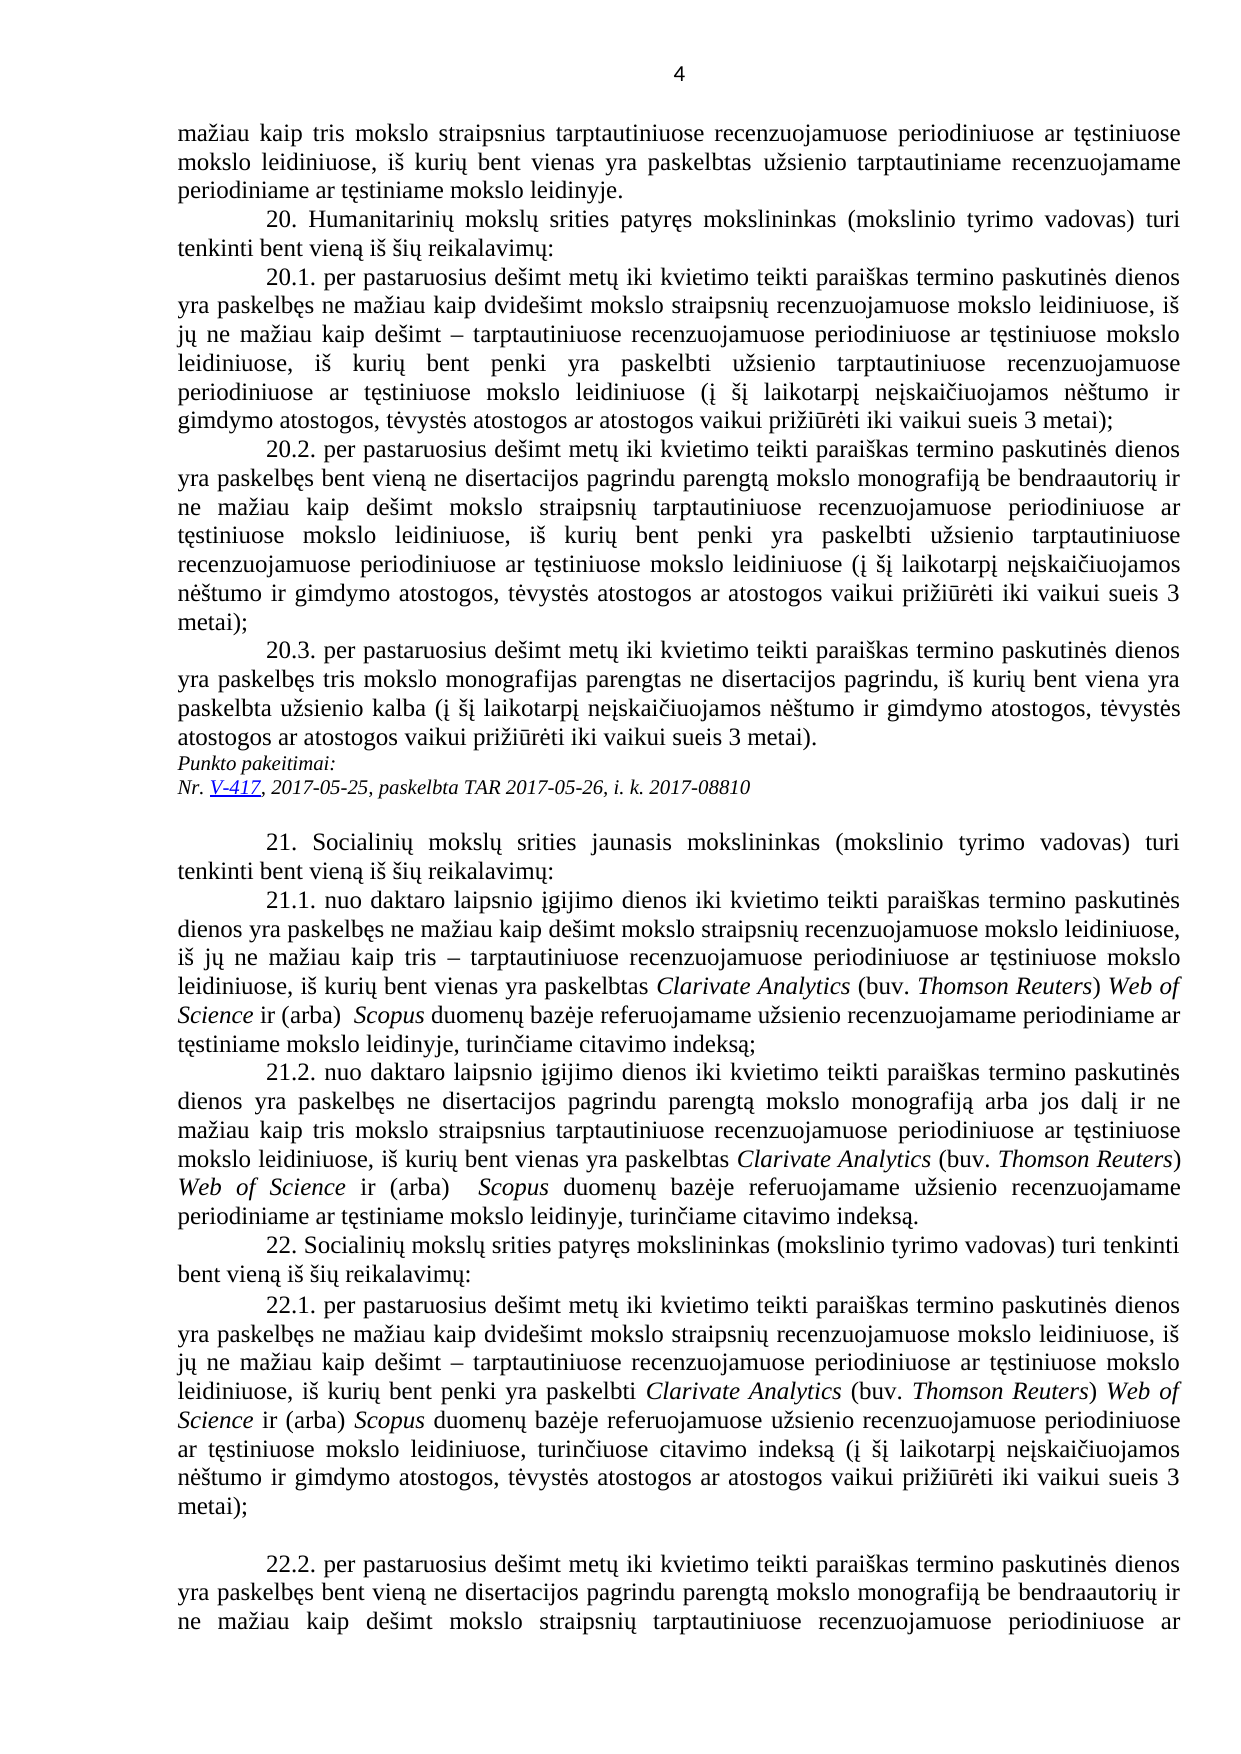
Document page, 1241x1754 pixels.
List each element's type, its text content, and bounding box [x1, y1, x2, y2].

text 22.1. per pastaruosius dešimt metų iki kvietimo teikti paraiškas termino paskutinės dienos yra paskelbęs ne mažiau kaip dvidešimt mokslo straipsnių recenzuojamuose mokslo leidiniuose, iš jų ne mažiau kaip dešimt – tarptautiniuose recenzuojamuose periodiniuose ar tęstiniuose mokslo leidiniuose, iš kurių bent penki yra paskelbti Clarivate Analytics (buv. Thomson Reuters) Web of Science ir (arba) Scopus duomenų bazėje referuojamuose užsienio recenzuojamuose periodiniuose ar tęstiniuose mokslo leidiniuose, turinčiuose citavimo indeksą (į šį laikotarpį neįskaičiuojamos nėštumo ir gimdymo atostogos, tėvystės atostogos ar atostogos vaikui prižiūrėti iki vaikui sueis 3 metai); [177, 1290, 1181, 1520]
text mažiau kaip tris mokslo straipsnius tarptautiniuose recenzuojamuose periodiniuose ar tęstiniuose mokslo leidiniuose, iš kurių bent vienas yra paskelbtas užsienio tarptautiniame recenzuojamame periodiniame ar tęstiniame mokslo leidinyje. [177, 118, 1181, 204]
text 21.1. nuo daktaro laipsnio įgijimo dienos iki kvietimo teikti paraiškas termino paskutinės dienos yra paskelbęs ne mažiau kaip dešimt mokslo straipsnių recenzuojamuose mokslo leidiniuose, iš jų ne mažiau kaip tris – tarptautiniuose recenzuojamuose periodiniuose ar tęstiniuose mokslo leidiniuose, iš kurių bent vienas yra paskelbtas Clarivate Analytics (buv. Thomson Reuters) Web of Science ir (arba) Scopus duomenų bazėje referuojamame užsienio recenzuojamame periodiniame ar tęstiniame mokslo leidinyje, turinčiame citavimo indeksą; [177, 885, 1181, 1057]
text 22.2. per pastaruosius dešimt metų iki kvietimo teikti paraiškas termino paskutinės dienos yra paskelbęs bent vieną ne disertacijos pagrindu parengtą mokslo monografiją be bendraautorių ir ne mažiau kaip dešimt mokslo straipsnių tarptautiniuose recenzuojamuose periodiniuose ar [177, 1549, 1181, 1635]
text 22. Socialinių mokslų srities patyręs mokslininkas (mokslinio tyrimo vadovas) turi tenkinti bent vieną iš šių reikalavimų: [177, 1230, 1181, 1287]
text Nr. V-417, 2017-05-25, paskelbta TAR 2017-05-26, i. k. 2017-08810 [177, 775, 1181, 799]
text 20.2. per pastaruosius dešimt metų iki kvietimo teikti paraiškas termino paskutinės dienos yra paskelbęs bent vieną ne disertacijos pagrindu parengtą mokslo monografiją be bendraautorių ir ne mažiau kaip dešimt mokslo straipsnių tarptautiniuose recenzuojamuose periodiniuose ar tęstiniuose mokslo leidiniuose, iš kurių bent penki yra paskelbti užsienio tarptautiniuose recenzuojamuose periodiniuose ar tęstiniuose mokslo leidiniuose (į šį laikotarpį neįskaičiuojamos nėštumo ir gimdymo atostogos, tėvystės atostogos ar atostogos vaikui prižiūrėti iki vaikui sueis 3 metai); [177, 434, 1181, 636]
text 20.3. per pastaruosius dešimt metų iki kvietimo teikti paraiškas termino paskutinės dienos yra paskelbęs tris mokslo monografijas parengtas ne disertacijos pagrindu, iš kurių bent viena yra paskelbta užsienio kalba (į šį laikotarpį neįskaičiuojamos nėštumo ir gimdymo atostogos, tėvystės atostogos ar atostogos vaikui prižiūrėti iki vaikui sueis 3 metai). [177, 636, 1181, 751]
text 20. Humanitarinių mokslų srities patyręs mokslininkas (mokslinio tyrimo vadovas) turi tenkinti bent vieną iš šių reikalavimų: [177, 204, 1181, 262]
text 21. Socialinių mokslų srities jaunasis mokslininkas (mokslinio tyrimo vadovas) turi tenkinti bent vieną iš šių reikalavimų: [177, 827, 1181, 885]
text 21.2. nuo daktaro laipsnio įgijimo dienos iki kvietimo teikti paraiškas termino paskutinės dienos yra paskelbęs ne disertacijos pagrindu parengtą mokslo monografiją arba jos dalį ir ne mažiau kaip tris mokslo straipsnius tarptautiniuose recenzuojamuose periodiniuose ar tęstiniuose mokslo leidiniuose, iš kurių bent vienas yra paskelbtas Clarivate Analytics (buv. Thomson Reuters) Web of Science ir (arba) Scopus duomenų bazėje referuojamame užsienio recenzuojamame periodiniame ar tęstiniame mokslo leidinyje, turinčiame citavimo indeksą. [177, 1057, 1181, 1230]
text 20.1. per pastaruosius dešimt metų iki kvietimo teikti paraiškas termino paskutinės dienos yra paskelbęs ne mažiau kaip dvidešimt mokslo straipsnių recenzuojamuose mokslo leidiniuose, iš jų ne mažiau kaip dešimt – tarptautiniuose recenzuojamuose periodiniuose ar tęstiniuose mokslo leidiniuose, iš kurių bent penki yra paskelbti užsienio tarptautiniuose recenzuojamuose periodiniuose ar tęstiniuose mokslo leidiniuose (į šį laikotarpį neįskaičiuojamos nėštumo ir gimdymo atostogos, tėvystės atostogos ar atostogos vaikui prižiūrėti iki vaikui sueis 3 metai); [177, 262, 1181, 434]
text Punkto pakeitimai: [177, 751, 1181, 775]
